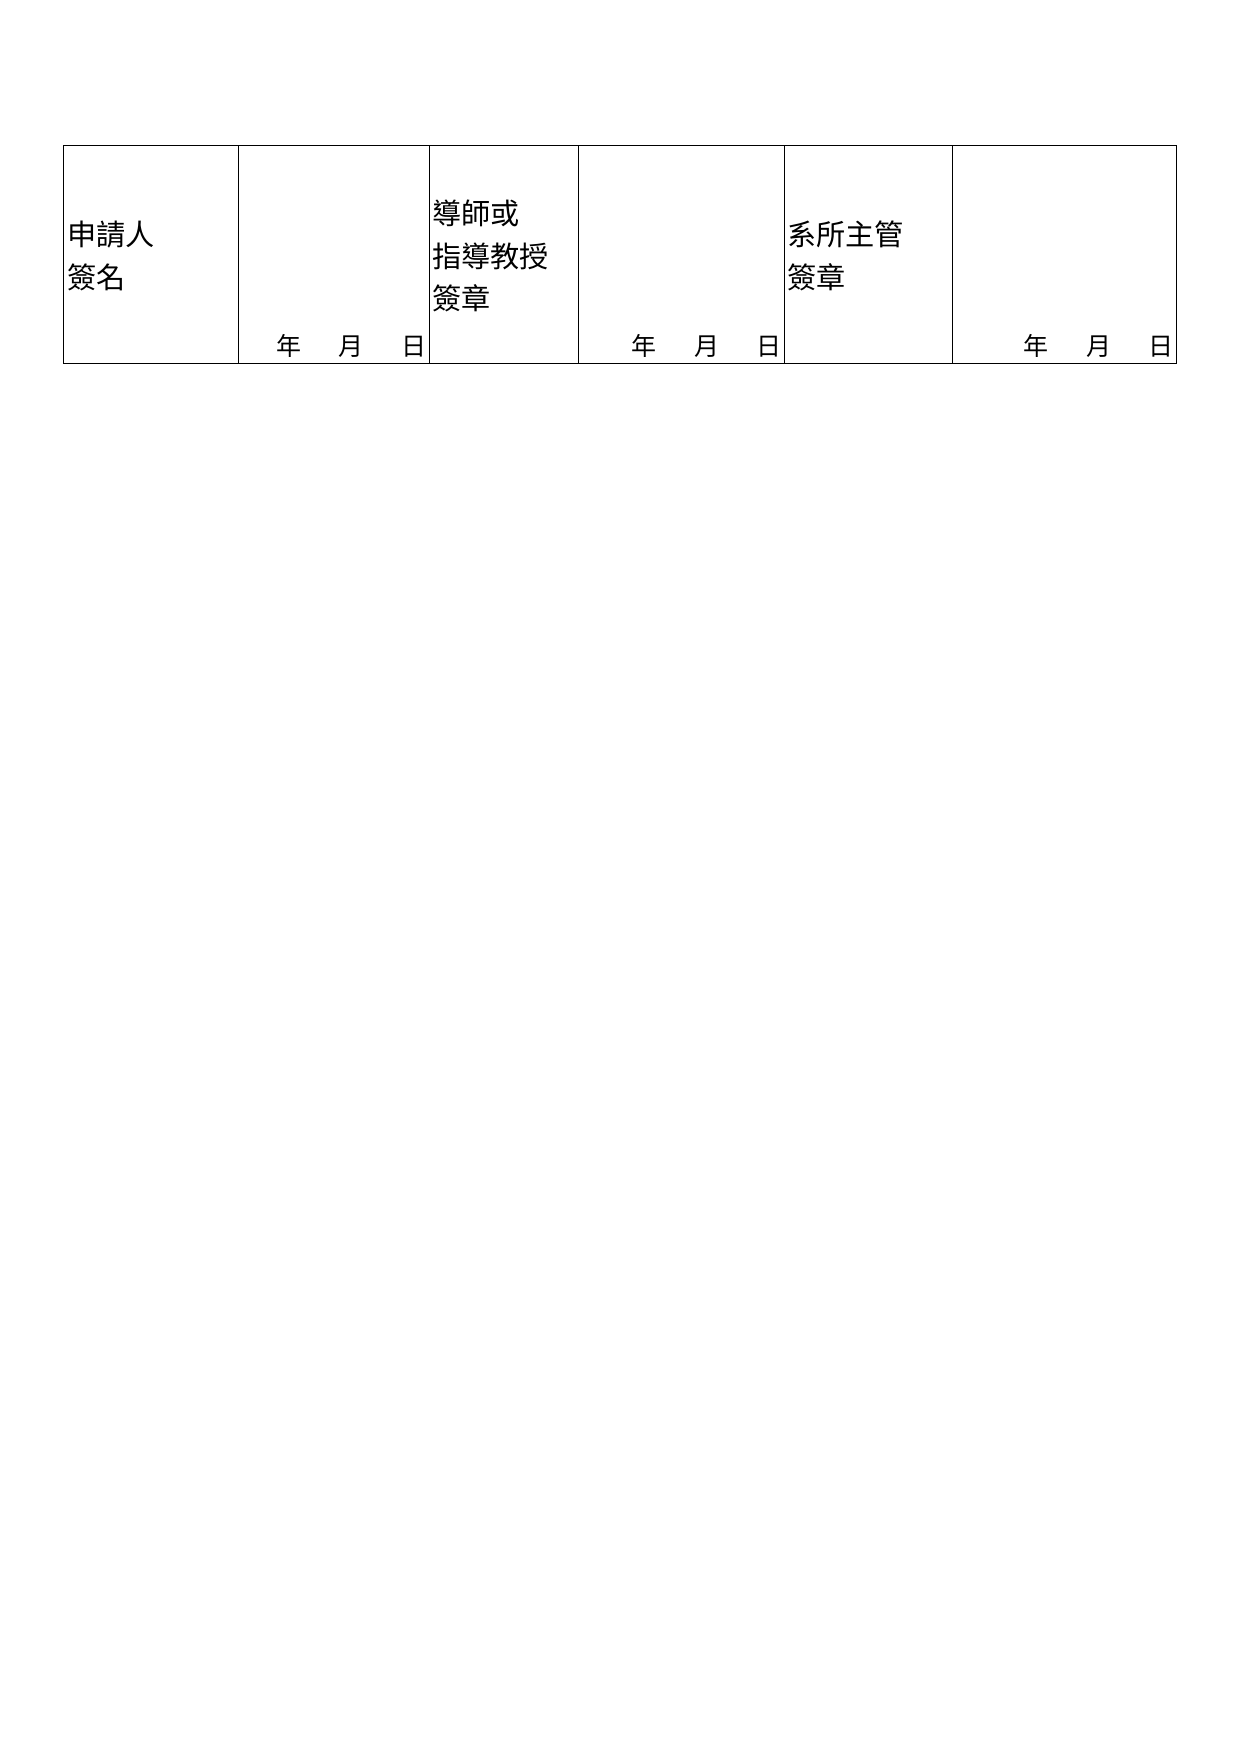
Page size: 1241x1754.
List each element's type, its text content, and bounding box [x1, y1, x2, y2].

table_cell 申請人 簽名 [64, 146, 238, 362]
table_cell 年 月 日 [953, 146, 1176, 362]
table_cell 系所主管 簽章 [785, 146, 952, 362]
table_cell 年 月 日 [239, 146, 429, 362]
table_cell 年 月 日 [579, 146, 784, 362]
table_cell 導師或 指導教授 簽章 [430, 146, 578, 362]
